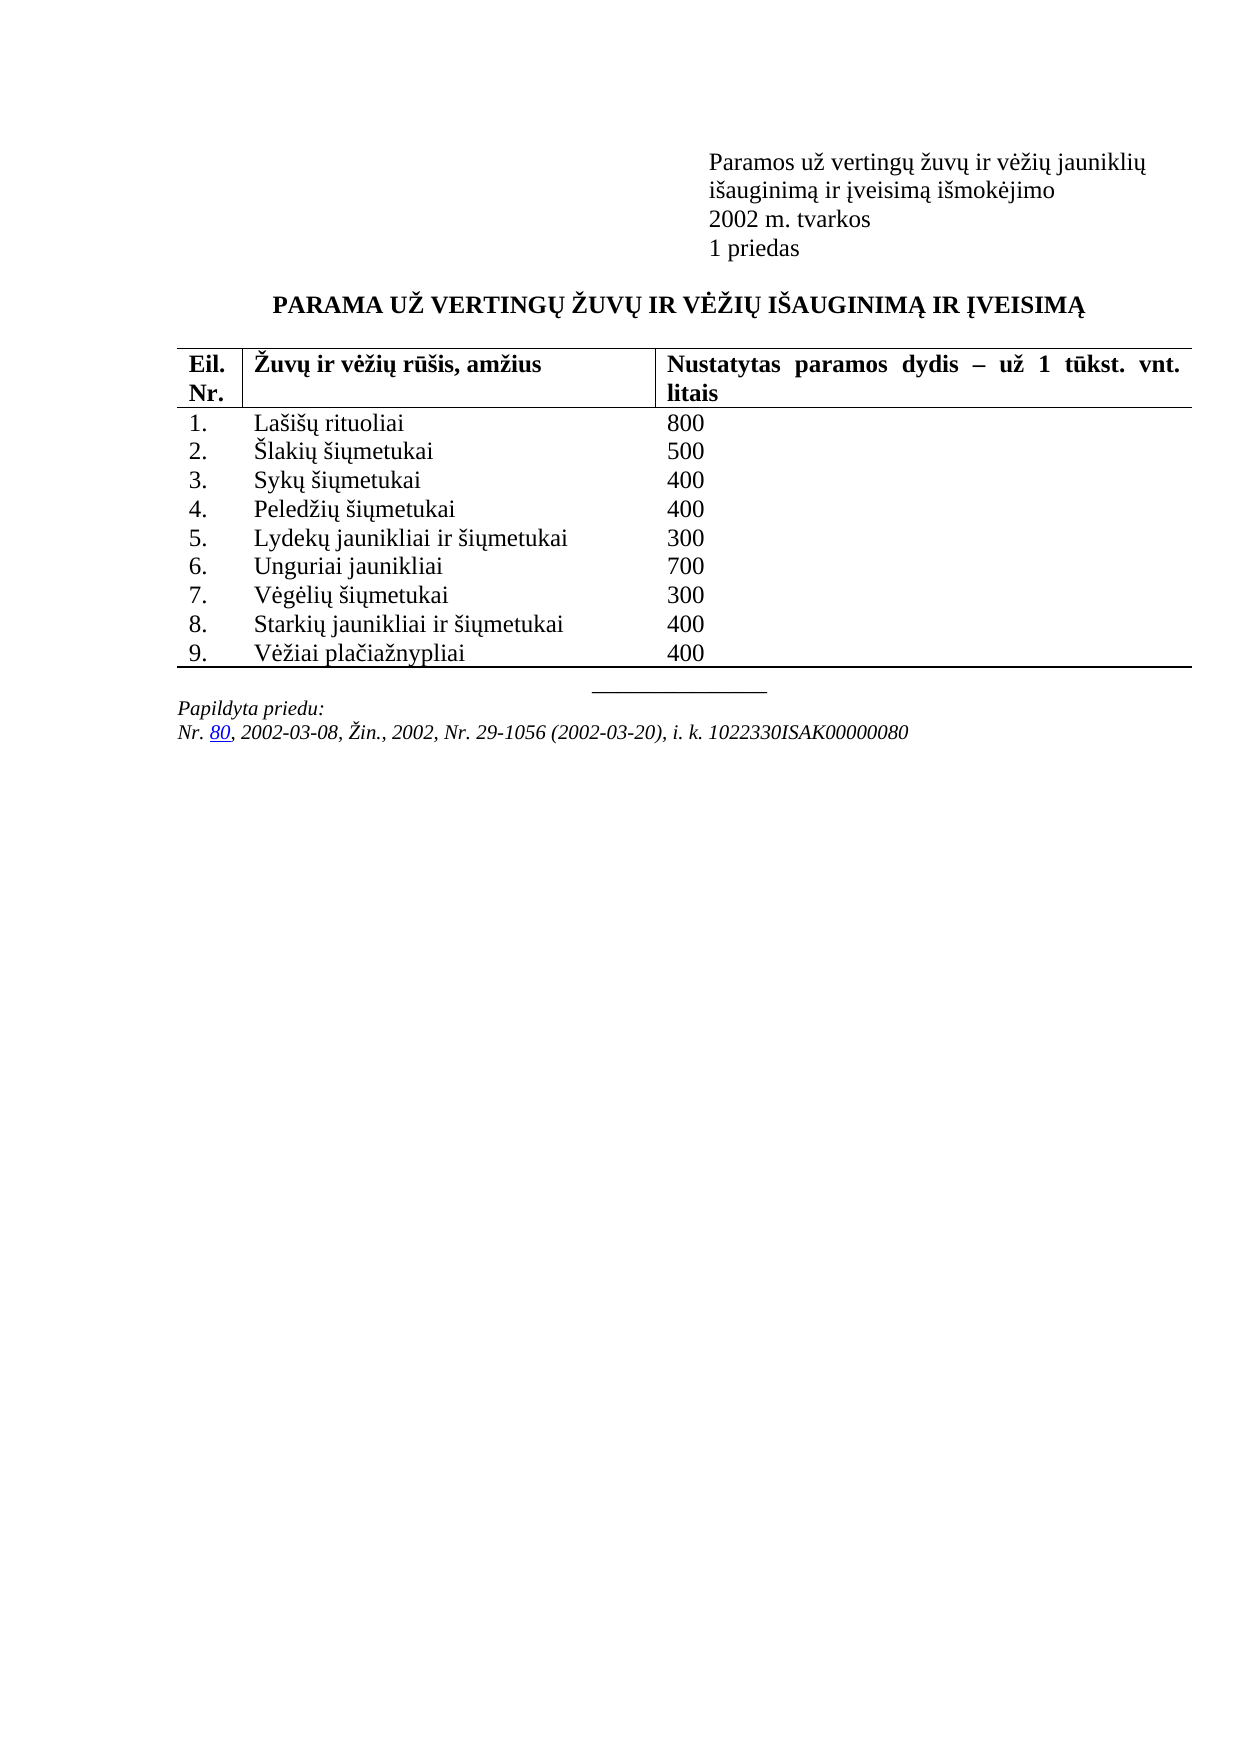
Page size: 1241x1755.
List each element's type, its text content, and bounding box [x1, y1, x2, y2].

text Nr. 80, 2002-03-08, Žin., 2002, Nr. 29-1056 (2002-03-20), i. k. 1022330ISAK00000080 [177, 720, 1181, 744]
table_cell Lydekų jaunikliai ir šiųmetukai [242, 523, 656, 551]
text 2002 m. tvarkos [177, 204, 1181, 233]
table_header Nustatytas paramos dydis – už 1 tūkst. vnt. litais [656, 349, 1192, 407]
table_cell 300 [656, 523, 1192, 551]
table_cell Unguriai jaunikliai [242, 551, 656, 580]
table_cell 800 [656, 408, 1192, 436]
table_cell 9. [177, 638, 242, 666]
table_cell Vėžiai plačiažnypliai [242, 638, 656, 666]
text ______________ [177, 668, 1181, 696]
table_header Žuvų ir vėžių rūšis, amžius [243, 349, 655, 407]
table_cell Lašišų rituoliai [242, 408, 656, 436]
table_cell 7. [177, 580, 242, 609]
table_cell 300 [656, 580, 1192, 609]
table_cell 4. [177, 494, 242, 523]
text išauginimą ir įveisimą išmokėjimo [177, 176, 1181, 204]
table_cell 8. [177, 609, 242, 638]
table_cell 400 [656, 638, 1192, 666]
text PARAMA UŽ VERTINGŲ ŽUVŲ IR VĖŽIŲ IŠAUGINIMĄ IR ĮVEISIMĄ [177, 291, 1181, 319]
table_cell 400 [656, 494, 1192, 523]
table_cell Peledžių šiųmetukai [242, 494, 656, 523]
text 1 priedas [177, 233, 1181, 262]
table_cell 5. [177, 523, 242, 551]
table_cell 1. [177, 408, 242, 436]
table_cell 3. [177, 465, 242, 494]
table_cell 400 [656, 609, 1192, 638]
table_cell Sykų šiųmetukai [242, 465, 656, 494]
text Paramos už vertingų žuvų ir vėžių jauniklių [709, 147, 1181, 176]
table_cell 2. [177, 436, 242, 465]
table_header Eil. Nr. [177, 349, 242, 407]
text Papildyta priedu: [177, 696, 1181, 720]
table_cell 6. [177, 551, 242, 580]
table_cell Starkių jaunikliai ir šiųmetukai [242, 609, 656, 638]
table_cell 700 [656, 551, 1192, 580]
table_cell Šlakių šiųmetukai [242, 436, 656, 465]
table_cell 400 [656, 465, 1192, 494]
table_cell 500 [656, 436, 1192, 465]
table_cell Vėgėlių šiųmetukai [242, 580, 656, 609]
